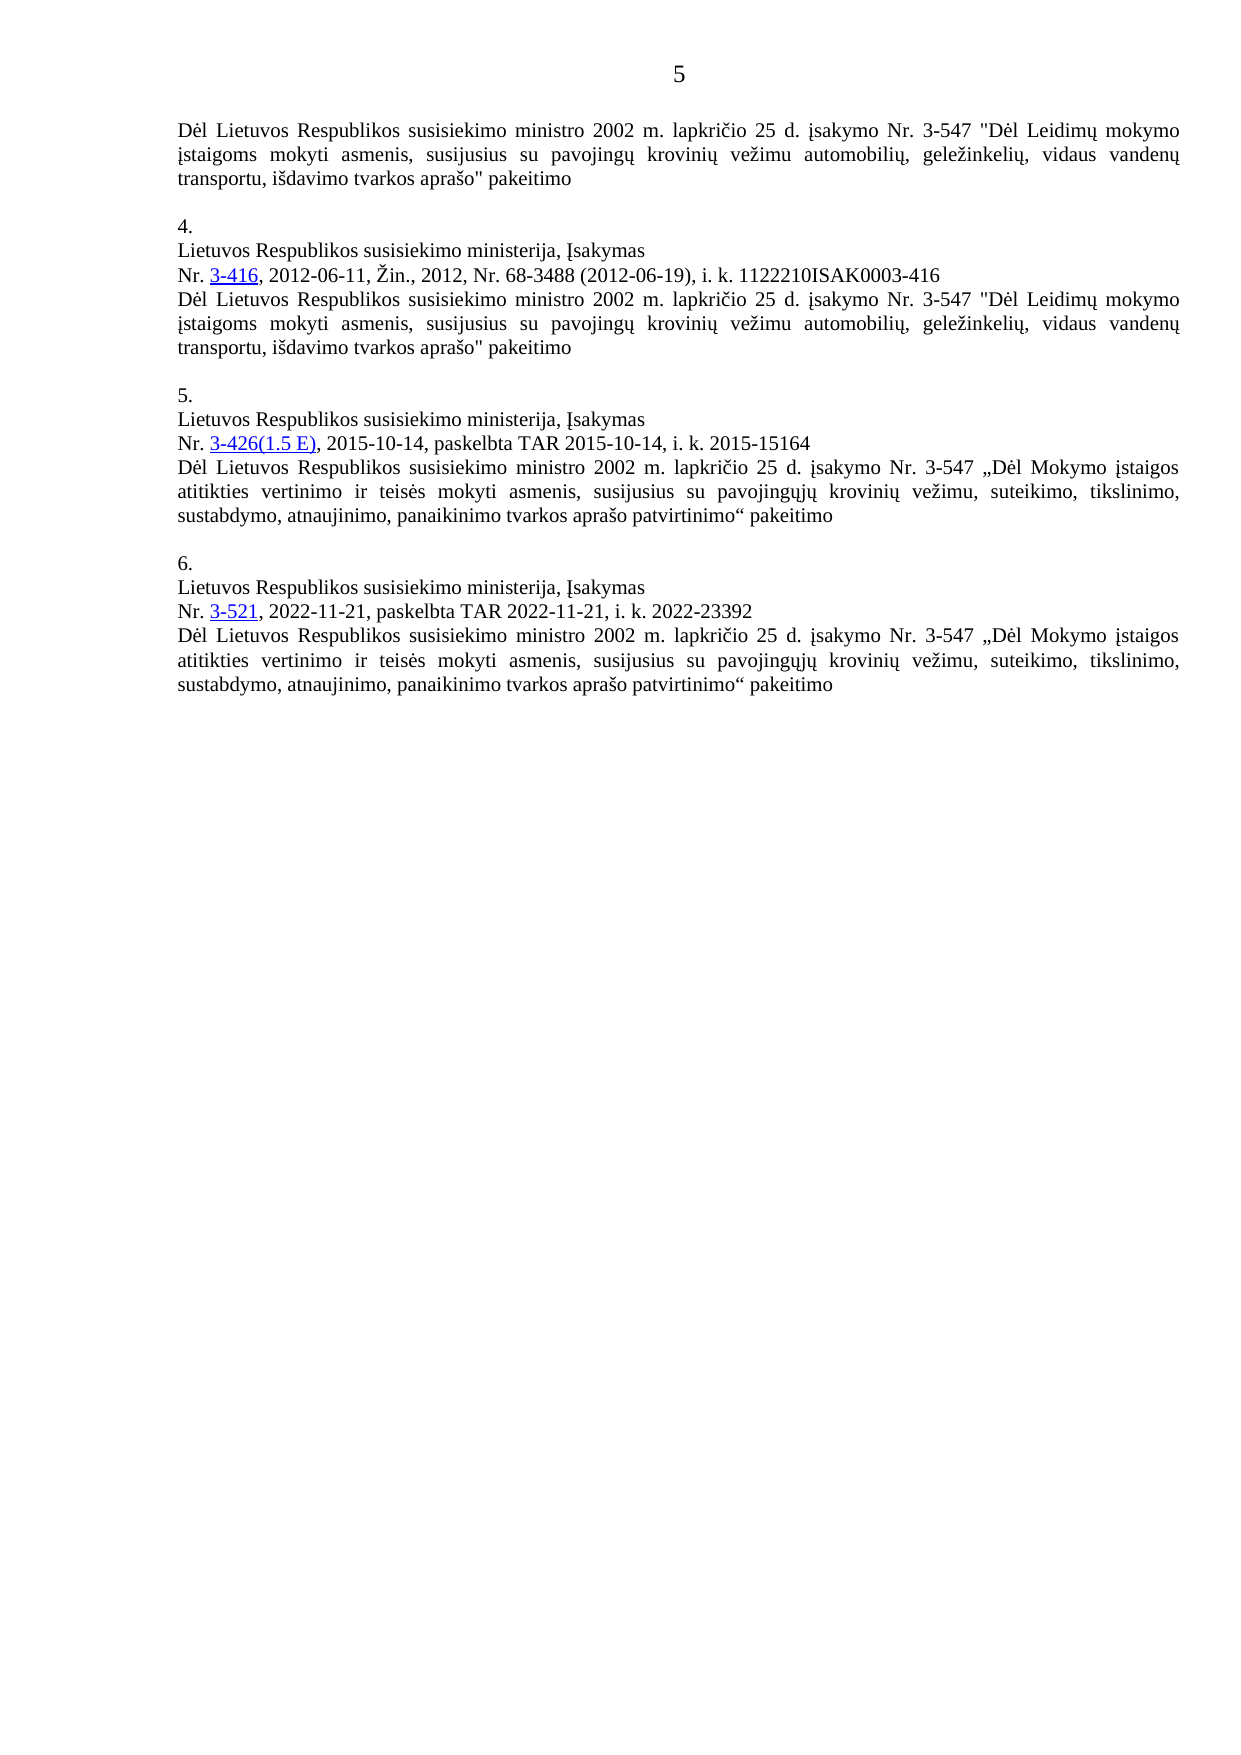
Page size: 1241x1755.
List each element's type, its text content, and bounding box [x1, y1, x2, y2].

text 4. [177, 214, 1181, 238]
text Dėl Lietuvos Respublikos susisiekimo ministro 2002 m. lapkričio 25 d. įsakymo Nr. 3-547 "Dėl Leidimų mokymo įstaigoms mokyti asmenis, susijusius su pavojingų krovinių vežimu automobilių, geležinkelių, vidaus vandenų transportu, išdavimo tvarkos aprašo" pakeitimo [177, 118, 1181, 190]
text Lietuvos Respublikos susisiekimo ministerija, Įsakymas [177, 575, 1181, 599]
text Dėl Lietuvos Respublikos susisiekimo ministro 2002 m. lapkričio 25 d. įsakymo Nr. 3-547 „Dėl Mokymo įstaigos atitikties vertinimo ir teisės mokyti asmenis, susijusius su pavojingųjų krovinių vežimu, suteikimo, tikslinimo, sustabdymo, atnaujinimo, panaikinimo tvarkos aprašo patvirtinimo“ pakeitimo [177, 455, 1181, 527]
text 5. [177, 383, 1181, 407]
text 6. [177, 551, 1181, 575]
text Dėl Lietuvos Respublikos susisiekimo ministro 2002 m. lapkričio 25 d. įsakymo Nr. 3-547 „Dėl Mokymo įstaigos atitikties vertinimo ir teisės mokyti asmenis, susijusius su pavojingųjų krovinių vežimu, suteikimo, tikslinimo, sustabdymo, atnaujinimo, panaikinimo tvarkos aprašo patvirtinimo“ pakeitimo [177, 623, 1181, 696]
text Lietuvos Respublikos susisiekimo ministerija, Įsakymas [177, 407, 1181, 431]
text Nr. 3-426(1.5 E), 2015-10-14, paskelbta TAR 2015-10-14, i. k. 2015-15164 [177, 431, 1181, 455]
text Lietuvos Respublikos susisiekimo ministerija, Įsakymas [177, 238, 1181, 262]
text Nr. 3-416, 2012-06-11, Žin., 2012, Nr. 68-3488 (2012-06-19), i. k. 1122210ISAK0003-416 [177, 262, 1181, 287]
text Nr. 3-521, 2022-11-21, paskelbta TAR 2022-11-21, i. k. 2022-23392 [177, 599, 1181, 623]
text Dėl Lietuvos Respublikos susisiekimo ministro 2002 m. lapkričio 25 d. įsakymo Nr. 3-547 "Dėl Leidimų mokymo įstaigoms mokyti asmenis, susijusius su pavojingų krovinių vežimu automobilių, geležinkelių, vidaus vandenų transportu, išdavimo tvarkos aprašo" pakeitimo [177, 287, 1181, 359]
